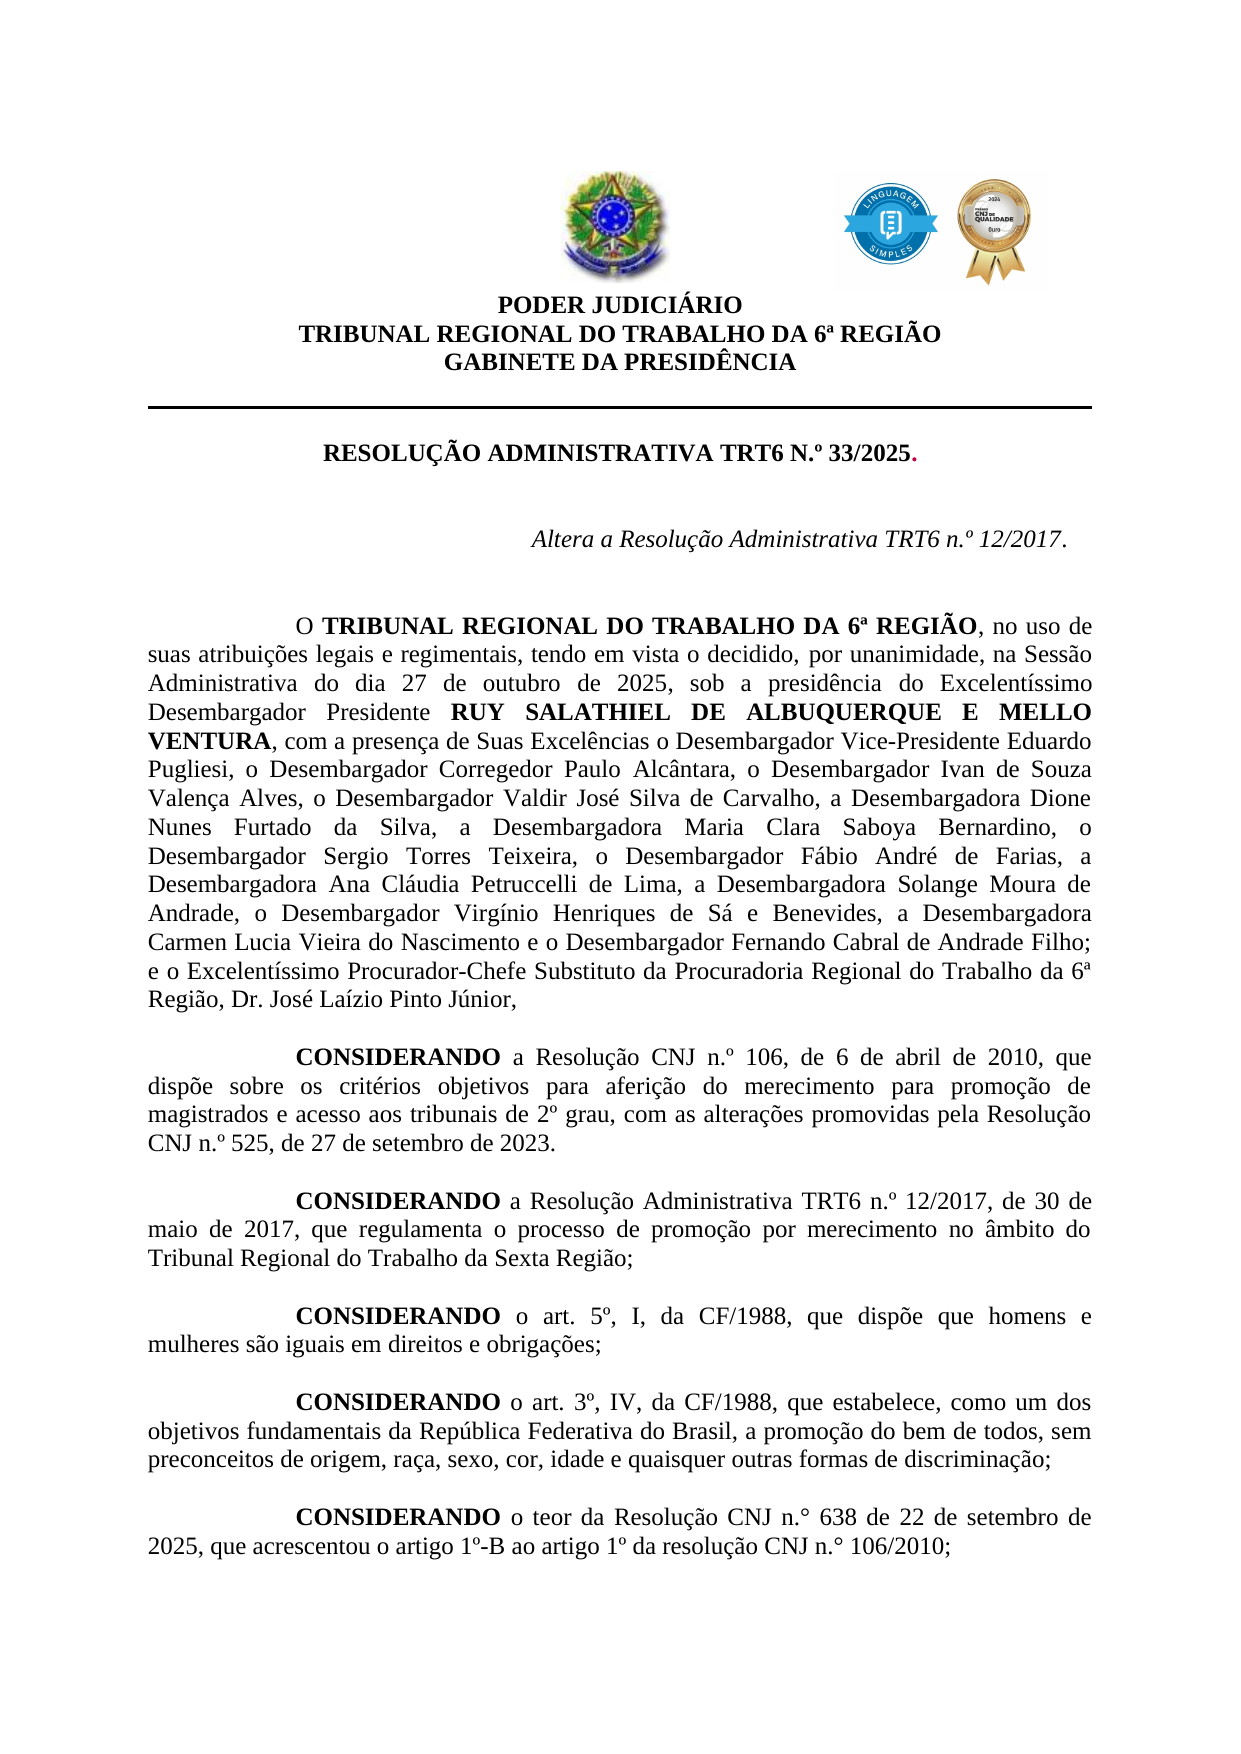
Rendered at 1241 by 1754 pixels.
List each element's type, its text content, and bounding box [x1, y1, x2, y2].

text CONSIDERANDO o art. 5º, I, da CF/1988, que dispõe que homens e mulheres são iguais em direitos e obrigações; [148, 1301, 1092, 1358]
text PODER JUDICIÁRIO [148, 290, 1092, 319]
text CONSIDERANDO a Resolução CNJ n.º 106, de 6 de abril de 2010, que dispõe sobre os critérios objetivos para aferição do merecimento para promoção de magistrados e acesso aos tribunais de 2º grau, com as alterações promovidas pela Resolução CNJ n.º 525, de 27 de setembro de 2023. [148, 1042, 1092, 1157]
text GABINETE DA PRESIDÊNCIA [148, 347, 1092, 376]
text CONSIDERANDO o art. 3º, IV, da CF/1988, que estabelece, como um dos objetivos fundamentais da República Federativa do Brasil, a promoção do bem de todos, sem preconceitos de origem, raça, sexo, cor, idade e quaisquer outras formas de discriminação; [148, 1387, 1092, 1473]
text CONSIDERANDO a Resolução Administrativa TRT6 n.º 12/2017, de 30 de maio de 2017, que regulamenta o processo de promoção por merecimento no âmbito do Tribunal Regional do Trabalho da Sexta Região; [148, 1186, 1092, 1272]
text TRIBUNAL REGIONAL DO TRABALHO DA 6ª REGIÃO [148, 319, 1092, 347]
text Altera a Resolução Administrativa TRT6 n.º 12/2017. [532, 524, 1092, 553]
text O TRIBUNAL REGIONAL DO TRABALHO DA 6ª REGIÃO, no uso de suas atribuições legais e regimentais, tendo em vista o decidido, por unanimidade, na Sessão Administrativa do dia 27 de outubro de 2025, sob a presidência do Excelentíssimo Desembargador Presidente RUY SALATHIEL DE ALBUQUERQUE E MELLO VENTURA, com a presença de Suas Excelências o Desembargador Vice-Presidente Eduardo Pugliesi, o Desembargador Corregedor Paulo Alcântara, o Desembargador Ivan de Souza Valença Alves, o Desembargador Valdir José Silva de Carvalho, a Desembargadora Dione Nunes Furtado da Silva, a Desembargadora Maria Clara Saboya Bernardino, o Desembargador Sergio Torres Teixeira, o Desembargador Fábio André de Farias, a Desembargadora Ana Cláudia Petruccelli de Lima, a Desembargadora Solange Moura de Andrade, o Desembargador Virgínio Henriques de Sá e Benevides, a Desembargadora Carmen Lucia Vieira do Nascimento e o Desembargador Fernando Cabral de Andrade Filho; e o Excelentíssimo Procurador-Chefe Substituto da Procuradoria Regional do Trabalho da 6ª Região, Dr. José Laízio Pinto Júnior, [148, 611, 1092, 1013]
text RESOLUÇÃO ADMINISTRATIVA TRT6 N.º 33/2025. [148, 438, 1092, 467]
text CONSIDERANDO o teor da Resolução CNJ n.° 638 de 22 de setembro de 2025, que acrescentou o artigo 1º-B ao artigo 1º da resolução CNJ n.° 106/2010; [148, 1502, 1092, 1559]
